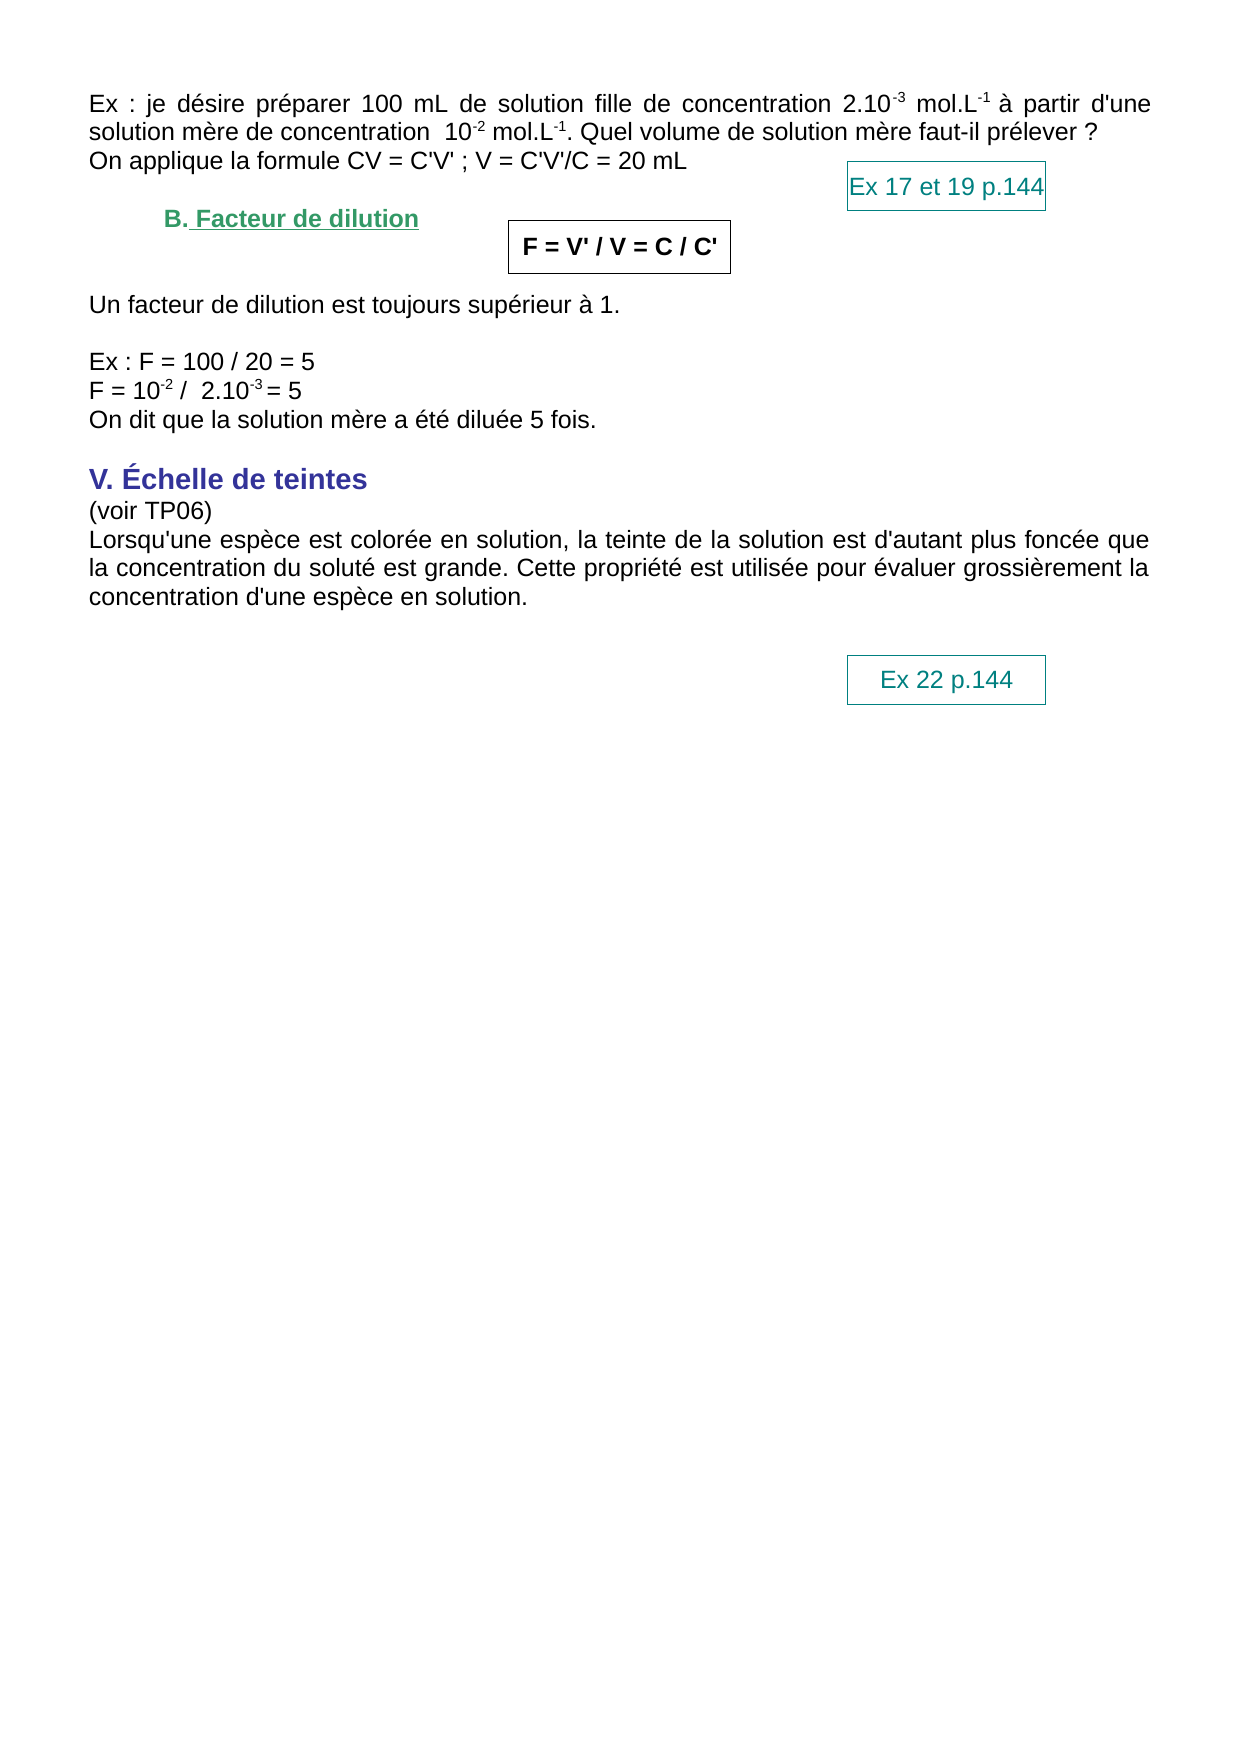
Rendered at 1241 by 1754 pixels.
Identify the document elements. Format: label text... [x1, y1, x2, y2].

text (voir TP06) [89, 496, 1151, 525]
text Un facteur de dilution est toujours supérieur à 1. [89, 290, 1151, 319]
text Lorsqu'une espèce est colorée en solution, la teinte de la solution est d'autant plus foncée que la concentration du soluté est grande. Cette propriété est utilisée pour évaluer grossièrement la concentration d'une espèce en solution. [89, 525, 1151, 611]
subtitle Échelle de teintes [89, 462, 1151, 496]
text [89, 232, 508, 261]
subtitle Facteur de dilution [89, 204, 1151, 232]
text [731, 232, 1151, 261]
text On dit que la solution mère a été diluée 5 fois. [89, 405, 1151, 434]
text On applique la formule CV = C'V' ; V = C'V'/C = 20 mL [89, 146, 1151, 175]
text F = 10-2 / 2.10-3 = 5 [89, 376, 1151, 405]
text F = V' / V = C / C' [509, 232, 730, 261]
text Ex : F = 100 / 20 = 5 [89, 347, 1151, 376]
text Ex : je désire préparer 100 mL de solution fille de concentration 2.10-3 mol.L-1 à partir d'une solution mère de concentration 10-2 mol.L-1. Quel volume de solution mère faut-il prélever ? [89, 89, 1151, 146]
